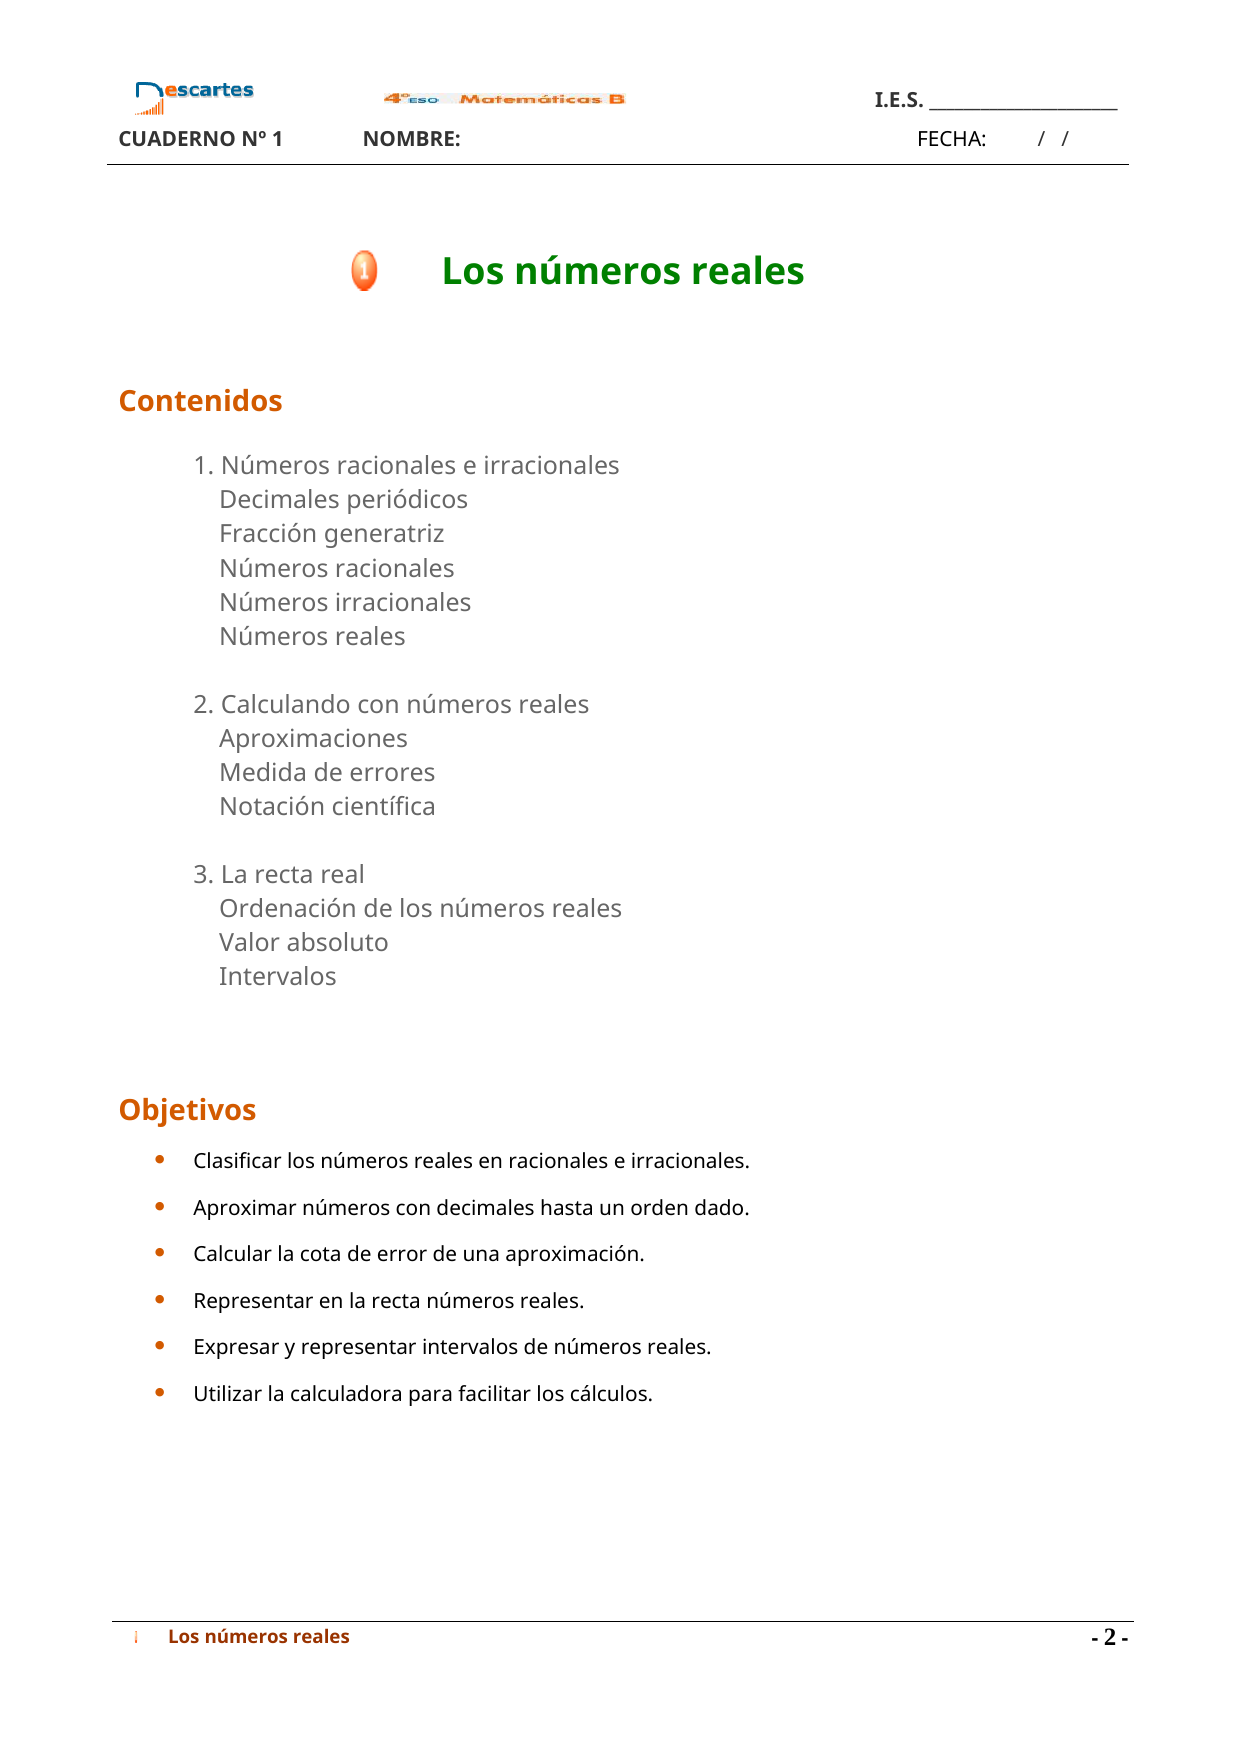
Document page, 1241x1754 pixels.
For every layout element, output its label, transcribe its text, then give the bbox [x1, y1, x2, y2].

picture [134, 82, 257, 115]
table_header Los números reales [430, 228, 941, 312]
picture [134, 1631, 138, 1643]
text 1. Números racionales e irracionales Decimales periódicos Fracción generatriz [193, 448, 1122, 550]
list Utilizar la calculadora para facilitar los cálculos. [155, 1374, 1122, 1409]
picture [384, 93, 627, 105]
table_header [299, 228, 430, 312]
text Contenidos [118, 380, 1122, 419]
text Números irracionales Números reales 2. Calculando con números reales Aproximaciones Medida de errores Notación científica 3. La recta real Ordenación de los números reales Valor absoluto [193, 584, 1122, 959]
text Números racionales [193, 550, 1122, 584]
picture [351, 249, 378, 291]
list Aproximar números con decimales hasta un orden dado. [155, 1188, 1122, 1222]
list Clasificar los números reales en racionales e irracionales. [155, 1142, 1122, 1176]
text Intervalos [193, 959, 1122, 1061]
list Representar en la recta números reales. [155, 1281, 1122, 1316]
list Calcular la cota de error de una aproximación. [155, 1235, 1122, 1269]
text Objetivos [118, 1089, 1122, 1129]
list Expresar y representar intervalos de números reales. [155, 1328, 1122, 1362]
